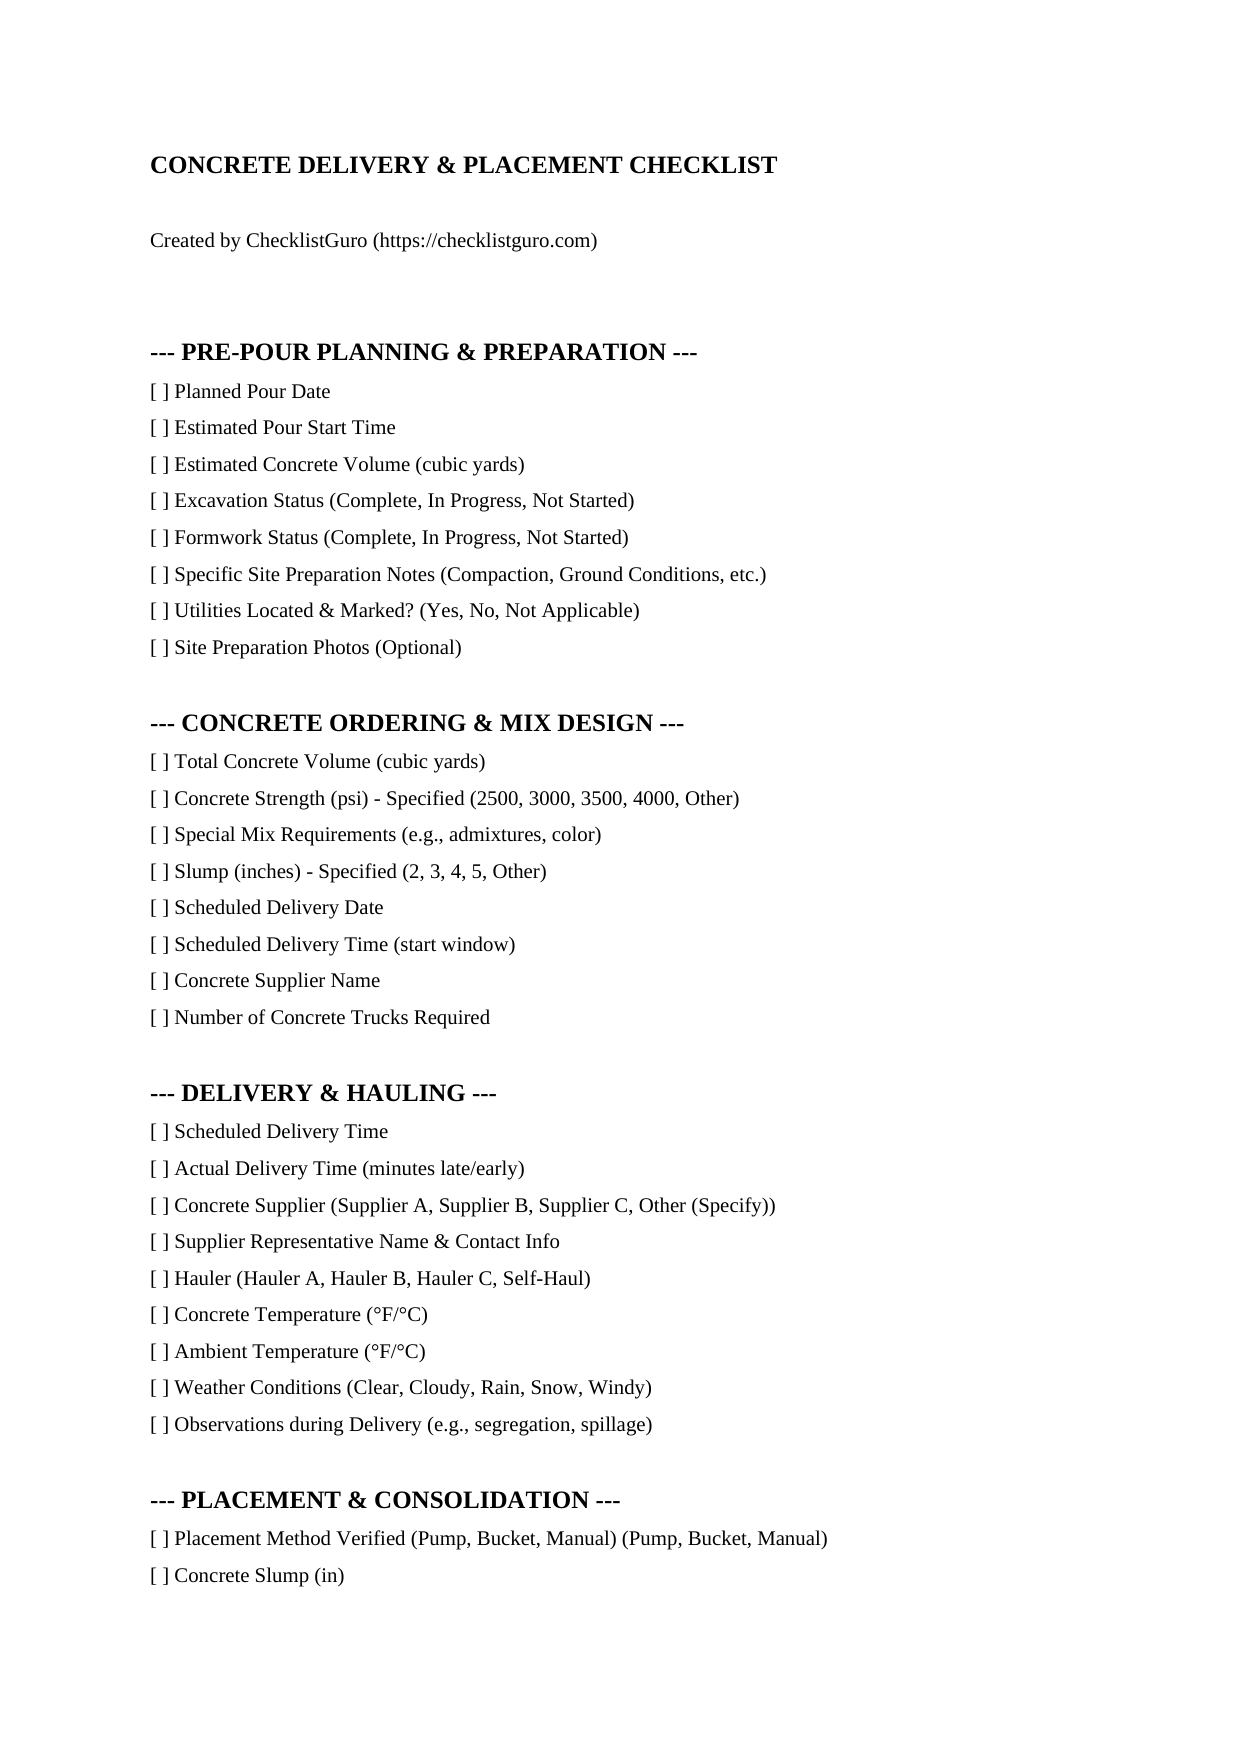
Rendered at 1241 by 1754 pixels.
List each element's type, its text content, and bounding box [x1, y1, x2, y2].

text Created by ChecklistGuro (https://checklistguro.com) [150, 228, 1090, 252]
text [ ] Estimated Concrete Volume (cubic yards) [150, 452, 1090, 476]
text [ ] Excavation Status (Complete, In Progress, Not Started) [150, 488, 1090, 512]
text --- PRE-POUR PLANNING & PREPARATION --- [150, 337, 1090, 366]
text [ ] Observations during Delivery (e.g., segregation, spillage) [150, 1412, 1090, 1436]
text [ ] Scheduled Delivery Date [150, 895, 1090, 919]
text [ ] Concrete Supplier (Supplier A, Supplier B, Supplier C, Other (Specify)) [150, 1192, 1090, 1217]
text [ ] Placement Method Verified (Pump, Bucket, Manual) (Pump, Bucket, Manual) [150, 1526, 1090, 1550]
text [ ] Estimated Pour Start Time [150, 415, 1090, 439]
text --- CONCRETE ORDERING & MIX DESIGN --- [150, 708, 1090, 737]
text CONCRETE DELIVERY & PLACEMENT CHECKLIST [150, 150, 1090, 179]
text [ ] Utilities Located & Marked? (Yes, No, Not Applicable) [150, 598, 1090, 622]
text [ ] Specific Site Preparation Notes (Compaction, Ground Conditions, etc.) [150, 562, 1090, 586]
text [ ] Ambient Temperature (°F/°C) [150, 1339, 1090, 1363]
text [ ] Hauler (Hauler A, Hauler B, Hauler C, Self-Haul) [150, 1266, 1090, 1290]
text [ ] Total Concrete Volume (cubic yards) [150, 749, 1090, 773]
text [ ] Formwork Status (Complete, In Progress, Not Started) [150, 525, 1090, 549]
text --- PLACEMENT & CONSOLIDATION --- [150, 1485, 1090, 1514]
text [ ] Number of Concrete Trucks Required [150, 1005, 1090, 1029]
text [ ] Supplier Representative Name & Contact Info [150, 1229, 1090, 1253]
text [ ] Planned Pour Date [150, 379, 1090, 403]
text [ ] Special Mix Requirements (e.g., admixtures, color) [150, 822, 1090, 846]
text [ ] Actual Delivery Time (minutes late/early) [150, 1156, 1090, 1180]
text [ ] Site Preparation Photos (Optional) [150, 635, 1090, 659]
text [ ] Concrete Supplier Name [150, 968, 1090, 992]
text [ ] Concrete Temperature (°F/°C) [150, 1302, 1090, 1326]
text [ ] Scheduled Delivery Time [150, 1119, 1090, 1143]
text [ ] Slump (inches) - Specified (2, 3, 4, 5, Other) [150, 859, 1090, 883]
text [ ] Weather Conditions (Clear, Cloudy, Rain, Snow, Windy) [150, 1375, 1090, 1399]
text [ ] Concrete Strength (psi) - Specified (2500, 3000, 3500, 4000, Other) [150, 786, 1090, 810]
text [ ] Scheduled Delivery Time (start window) [150, 932, 1090, 956]
text [ ] Concrete Slump (in) [150, 1563, 1090, 1587]
text --- DELIVERY & HAULING --- [150, 1078, 1090, 1107]
